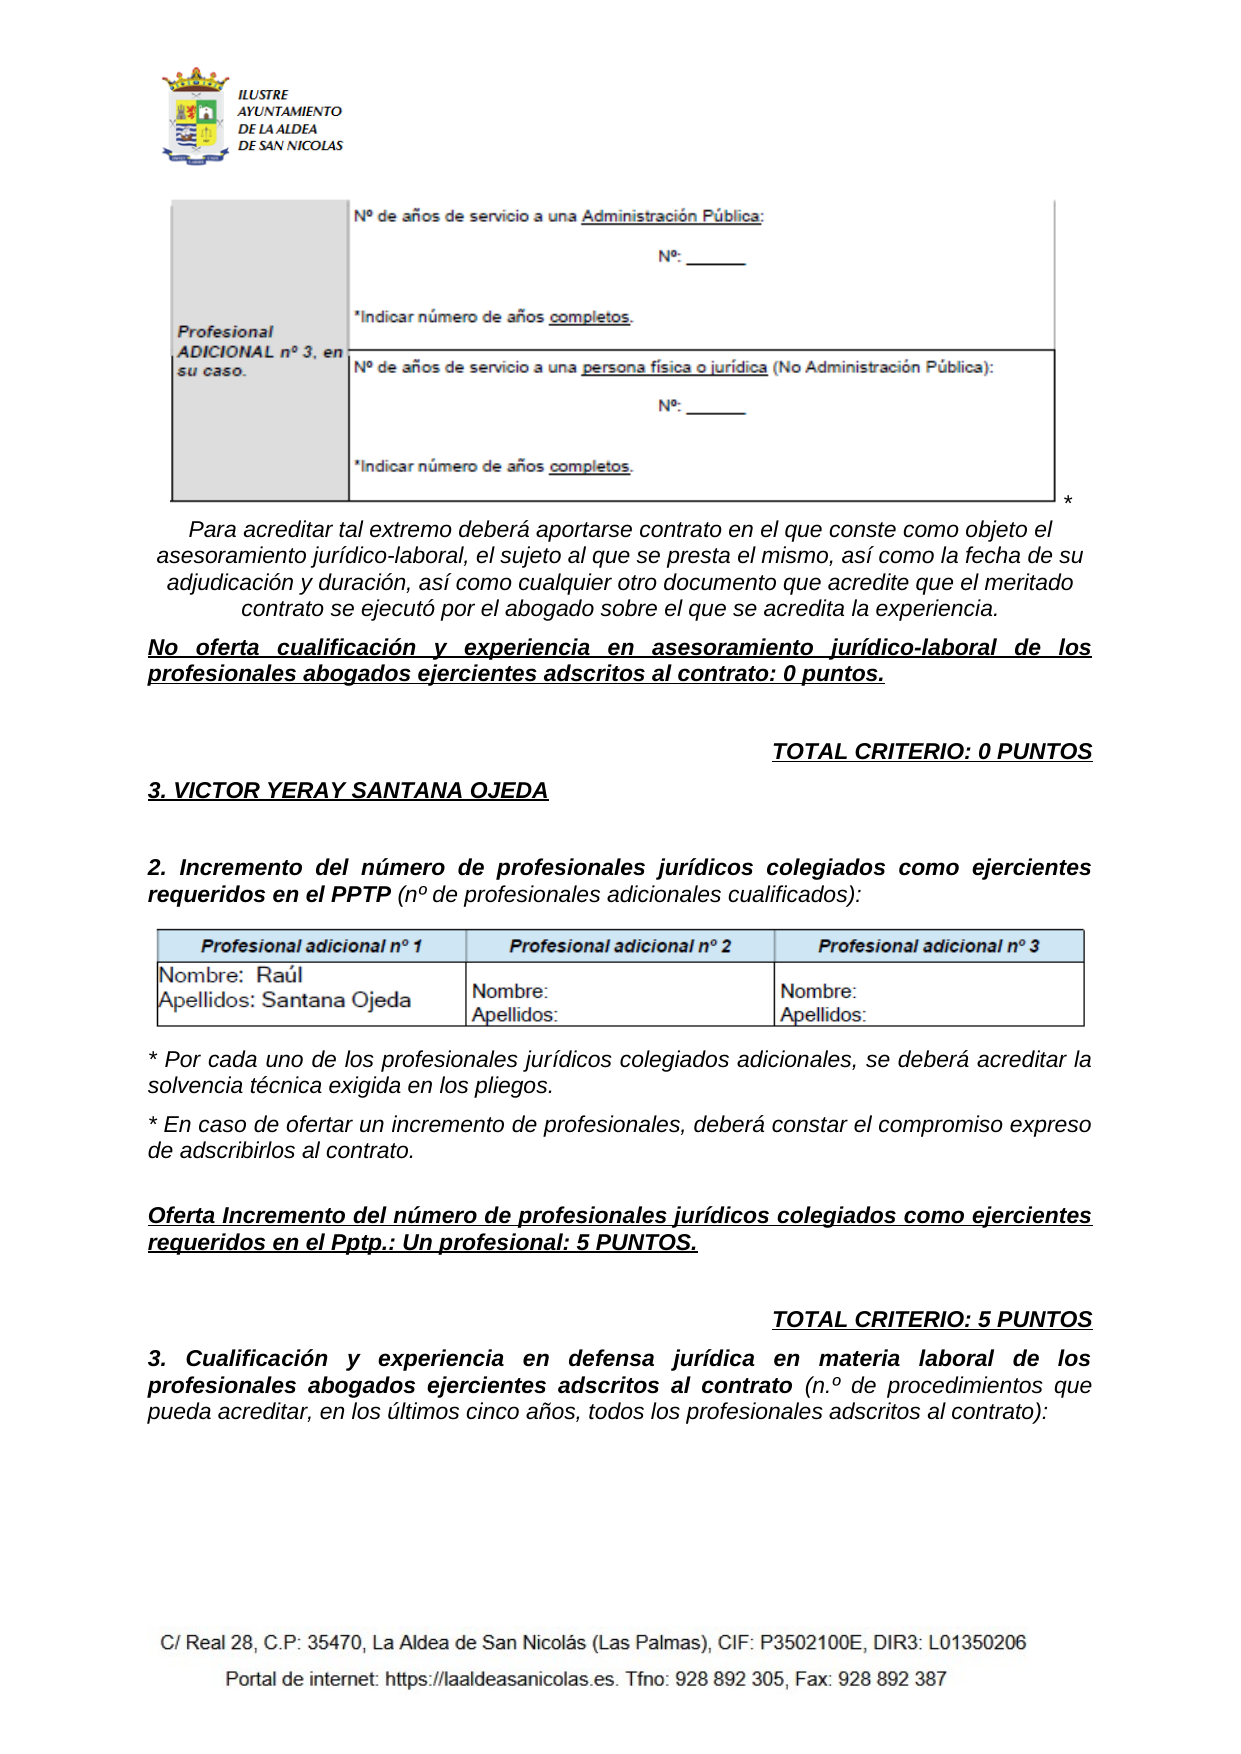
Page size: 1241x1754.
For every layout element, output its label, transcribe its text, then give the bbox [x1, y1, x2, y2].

text * En caso de ofertar un incremento de profesionales, deberá constar el compromiso expreso de adscribirlos al contrato. [148, 1111, 1093, 1163]
text requeridos en el Pptp.: Un profesional: 5 PUNTOS. [148, 1226, 1093, 1255]
text * Por cada uno de los profesionales jurídicos colegiados adicionales, se deberá acreditar la solvencia técnica exigida en los pliegos. [148, 1046, 1093, 1098]
text 3. Cualificación y experiencia en defensa jurídica en materia laboral de los profesionales abogados ejercientes adscritos al contrato (n.º de procedimientos que pueda acreditar, en los últimos cinco años, todos los profesionales adscritos al contrato): [148, 1345, 1093, 1424]
text 3. VICTOR YERAY SANTANA OJEDA [148, 777, 1093, 803]
text Oferta Incremento del número de profesionales jurídicos colegiados como ejercientes [148, 1202, 1093, 1225]
text * Para acreditar tal extremo deberá aportarse contrato en el que conste como objeto el asesoramiento jurídico-laboral, el sujeto al que se presta el mismo, así como la fecha de su adjudicación y duración, así como cualquier otro documento que acredite que el meritado contrato se ejecutó por el abogado sobre el que se acredita la experiencia. [148, 188, 1093, 621]
picture [148, 1626, 1034, 1695]
text No oferta cualificación y experiencia en asesoramiento jurídico-laboral de los profesionales abogados ejercientes adscritos al contrato: 0 puntos. [148, 634, 1093, 686]
text TOTAL CRITERIO: 5 PUNTOS [148, 1306, 1093, 1333]
picture [149, 920, 1092, 1032]
picture [170, 190, 1061, 509]
picture [148, 59, 359, 173]
text TOTAL CRITERIO: 0 PUNTOS [148, 738, 1093, 764]
text 2. Incremento del número de profesionales jurídicos colegiados como ejercientes requeridos en el PPTP (nº de profesionales adicionales cualificados): [148, 854, 1093, 907]
